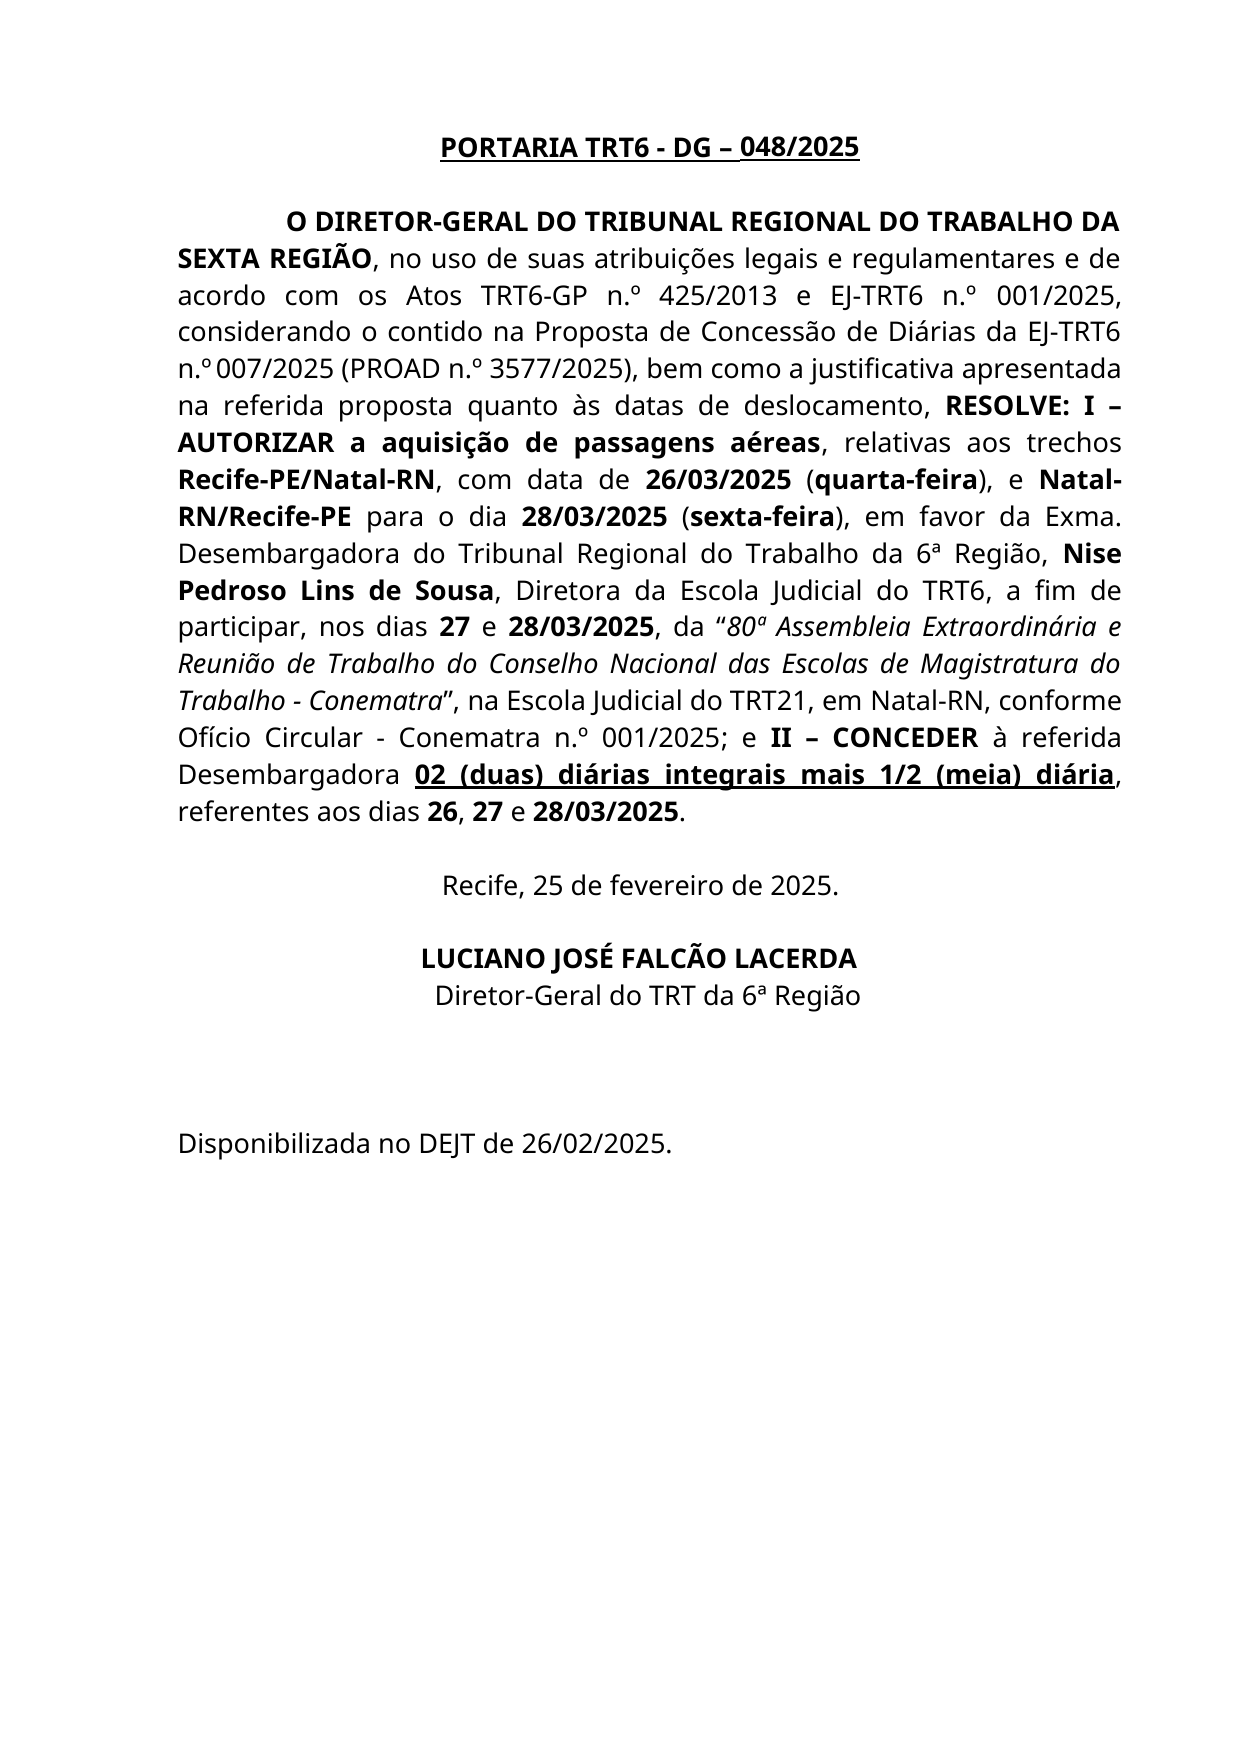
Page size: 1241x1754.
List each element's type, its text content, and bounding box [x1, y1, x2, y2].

subtitle Disponibilizada no DEJT de 26/02/2025. [177, 1124, 1122, 1161]
subtitle O DIRETOR-GERAL DO TRIBUNAL REGIONAL DO TRABALHO DA SEXTA REGIÃO, no uso de suas atribuições legais e regulamentares e de acordo com os Atos TRT6-GP n.º 425/2013 e EJ-TRT6 n.º 001/2025, considerando o contido na Proposta de Concessão de Diárias da EJ-TRT6 n.º 007/2025 (PROAD n.º 3577/2025), bem como a justificativa apresentada na referida proposta quanto às datas de deslocamento, RESOLVE: I – AUTORIZAR a aquisição de passagens aéreas, relativas aos trechos Recife-PE/Natal-RN, com data de 26/03/2025 (quarta-feira), e Natal-RN/Recife-PE para o dia 28/03/2025 (sexta-feira), em favor da Exma. Desembargadora do Tribunal Regional do Trabalho da 6ª Região, Nise Pedroso Lins de Sousa, Diretora da Escola Judicial do TRT6, a fim de participar, nos dias 27 e 28/03/2025, da “80ª Assembleia Extraordinária e Reunião de Trabalho do Conselho Nacional das Escolas de Magistratura do Trabalho - Conematra”, na Escola Judicial do TRT21, em Natal-RN, conforme Ofício Circular - Conematra n.º 001/2025; e II – CONCEDER à referida Desembargadora 02 (duas) diárias integrais mais 1/2 (meia) diária, referentes aos dias 26, 27 e 28/03/2025. [177, 202, 1122, 829]
subtitle Diretor-Geral do TRT da 6ª Região [177, 977, 1122, 1013]
subtitle PORTARIA TRT6 - DG – 048/2025 [177, 127, 1122, 165]
subtitle Recife, 25 de fevereiro de 2025. [177, 866, 1122, 903]
subtitle LUCIANO JOSÉ FALCÃO LACERDA [177, 940, 1122, 977]
